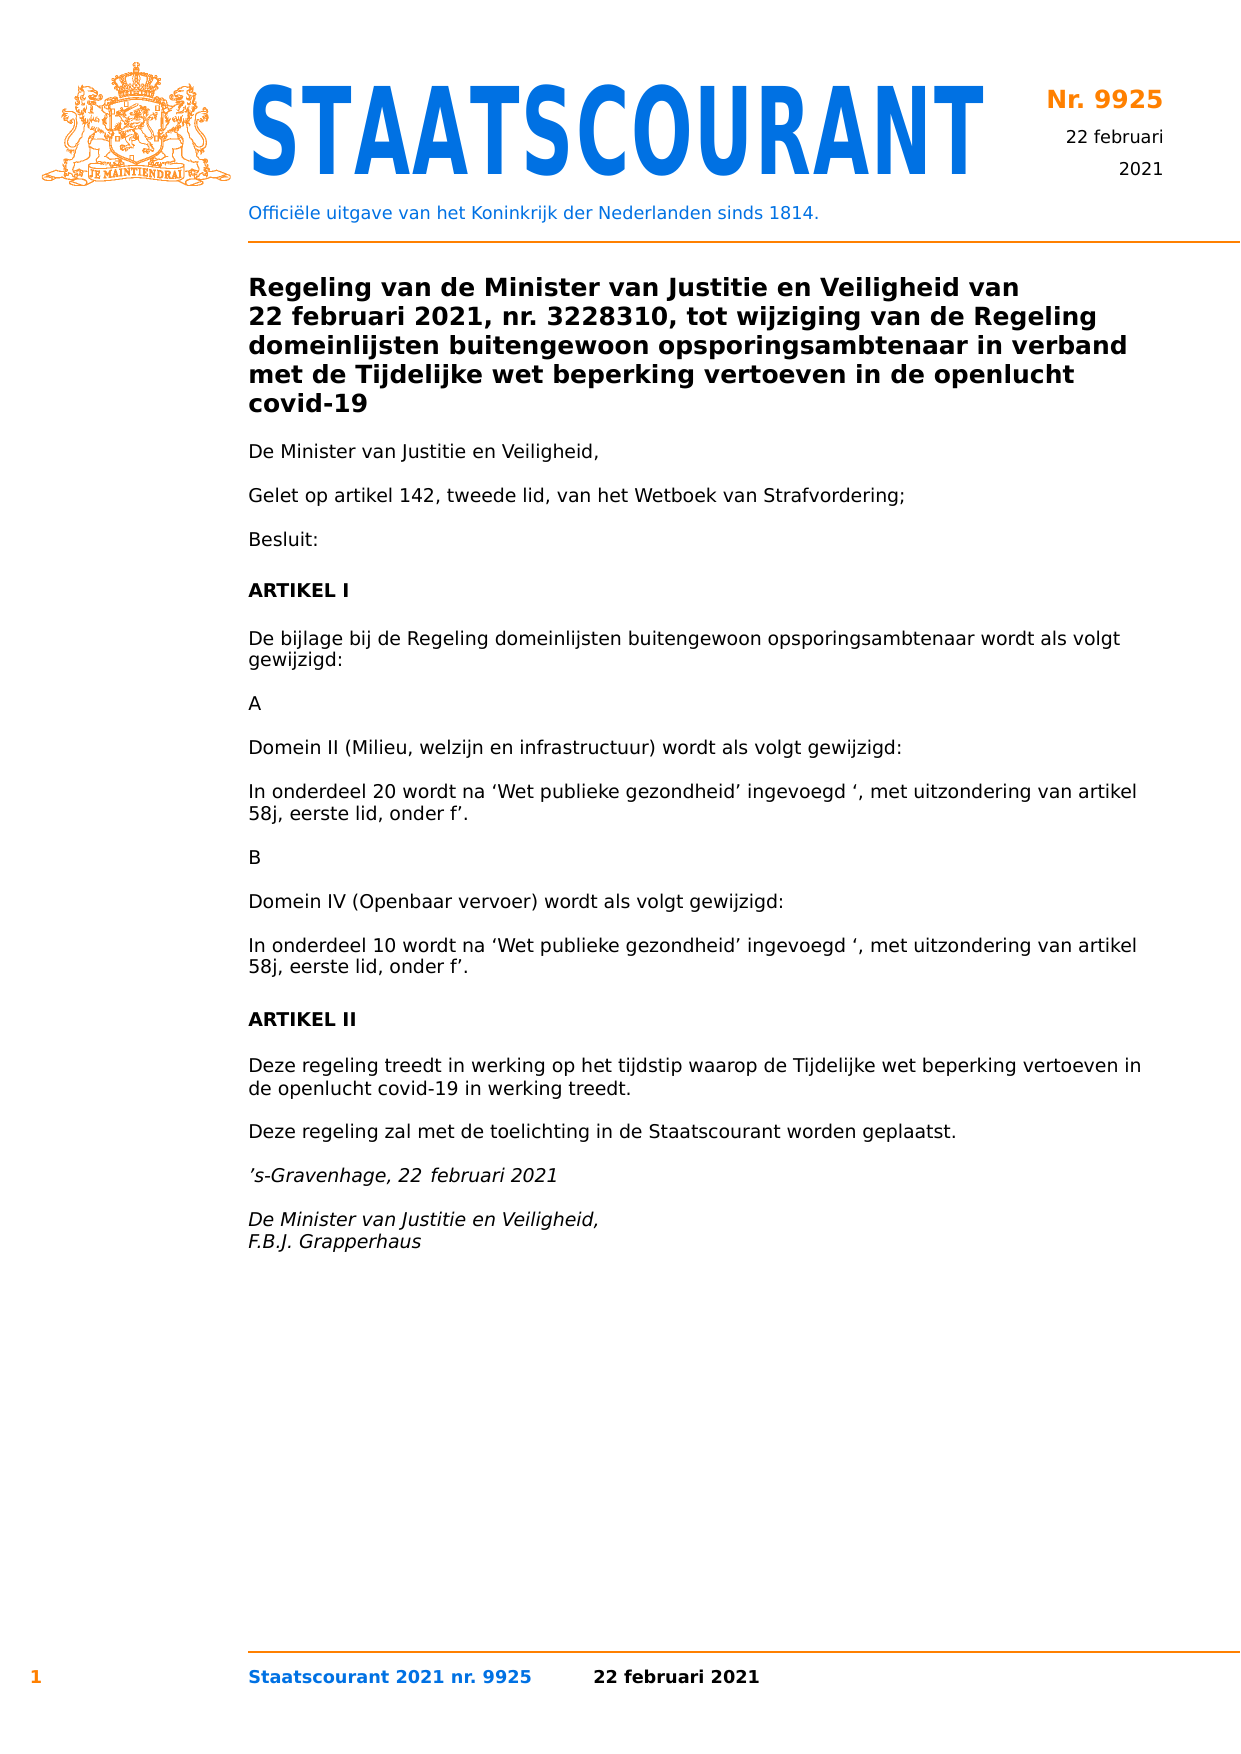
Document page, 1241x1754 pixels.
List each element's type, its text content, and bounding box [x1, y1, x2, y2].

text ’s-Gravenhage, 22 februari 2021 [248, 1165, 1163, 1187]
text A [248, 693, 1163, 715]
table_cell Officiële uitgave van het Koninkrijk der Nederlanden sinds 1814. [248, 203, 1240, 241]
subtitle ARTIKEL II [248, 1008, 1163, 1030]
text B [248, 847, 1163, 869]
text In onderdeel 20 wordt na ‘Wet publieke gezondheid’ ingevoegd ‘, met uitzondering van artikel 58j, eerste lid, onder f’. [248, 781, 1163, 825]
text Besluit: [248, 528, 1163, 550]
table_header [25, 62, 248, 241]
text Gelet op artikel 142, tweede lid, van het Wetboek van Strafvordering; [248, 484, 1163, 507]
text De Minister van Justitie en Veiligheid, [248, 441, 1163, 463]
table_cell 2021 [998, 153, 1240, 203]
text Domein II (Milieu, welzijn en infrastructuur) wordt als volgt gewijzigd: [248, 737, 1163, 759]
table_cell 22 februari [998, 121, 1240, 153]
text In onderdeel 10 wordt na ‘Wet publieke gezondheid’ ingevoegd ‘, met uitzondering van artikel 58j, eerste lid, onder f’. [248, 934, 1163, 978]
text Deze regeling zal met de toelichting in de Staatscourant worden geplaatst. [248, 1121, 1163, 1143]
text De Minister van Justitie en Veiligheid, F.B.J. Grapperhaus [248, 1209, 1163, 1253]
text Deze regeling treedt in werking op het tijdstip waarop de Tijdelijke wet beperking vertoeven in de openlucht covid-19 in werking treedt. [248, 1055, 1163, 1099]
text Domein IV (Openbaar vervoer) wordt als volgt gewijzigd: [248, 891, 1163, 913]
table_header Nr. 9925 [998, 62, 1240, 121]
subtitle ARTIKEL I [248, 580, 1163, 602]
table_header STAATSCOURANT [248, 62, 998, 203]
text De bijlage bij de Regeling domeinlijsten buitengewoon opsporingsambtenaar wordt als volgt gewijzigd: [248, 627, 1163, 671]
picture [41, 62, 231, 186]
subtitle Regeling van de Minister van Justitie en Veiligheid van 22 februari 2021, nr. 3228310, tot wijziging van de Regeling domeinlijsten buitengewoon opsporingsambtenaar in verband met de Tijdelijke wet beperking vertoeven in de openlucht covid-19 [248, 273, 1163, 419]
